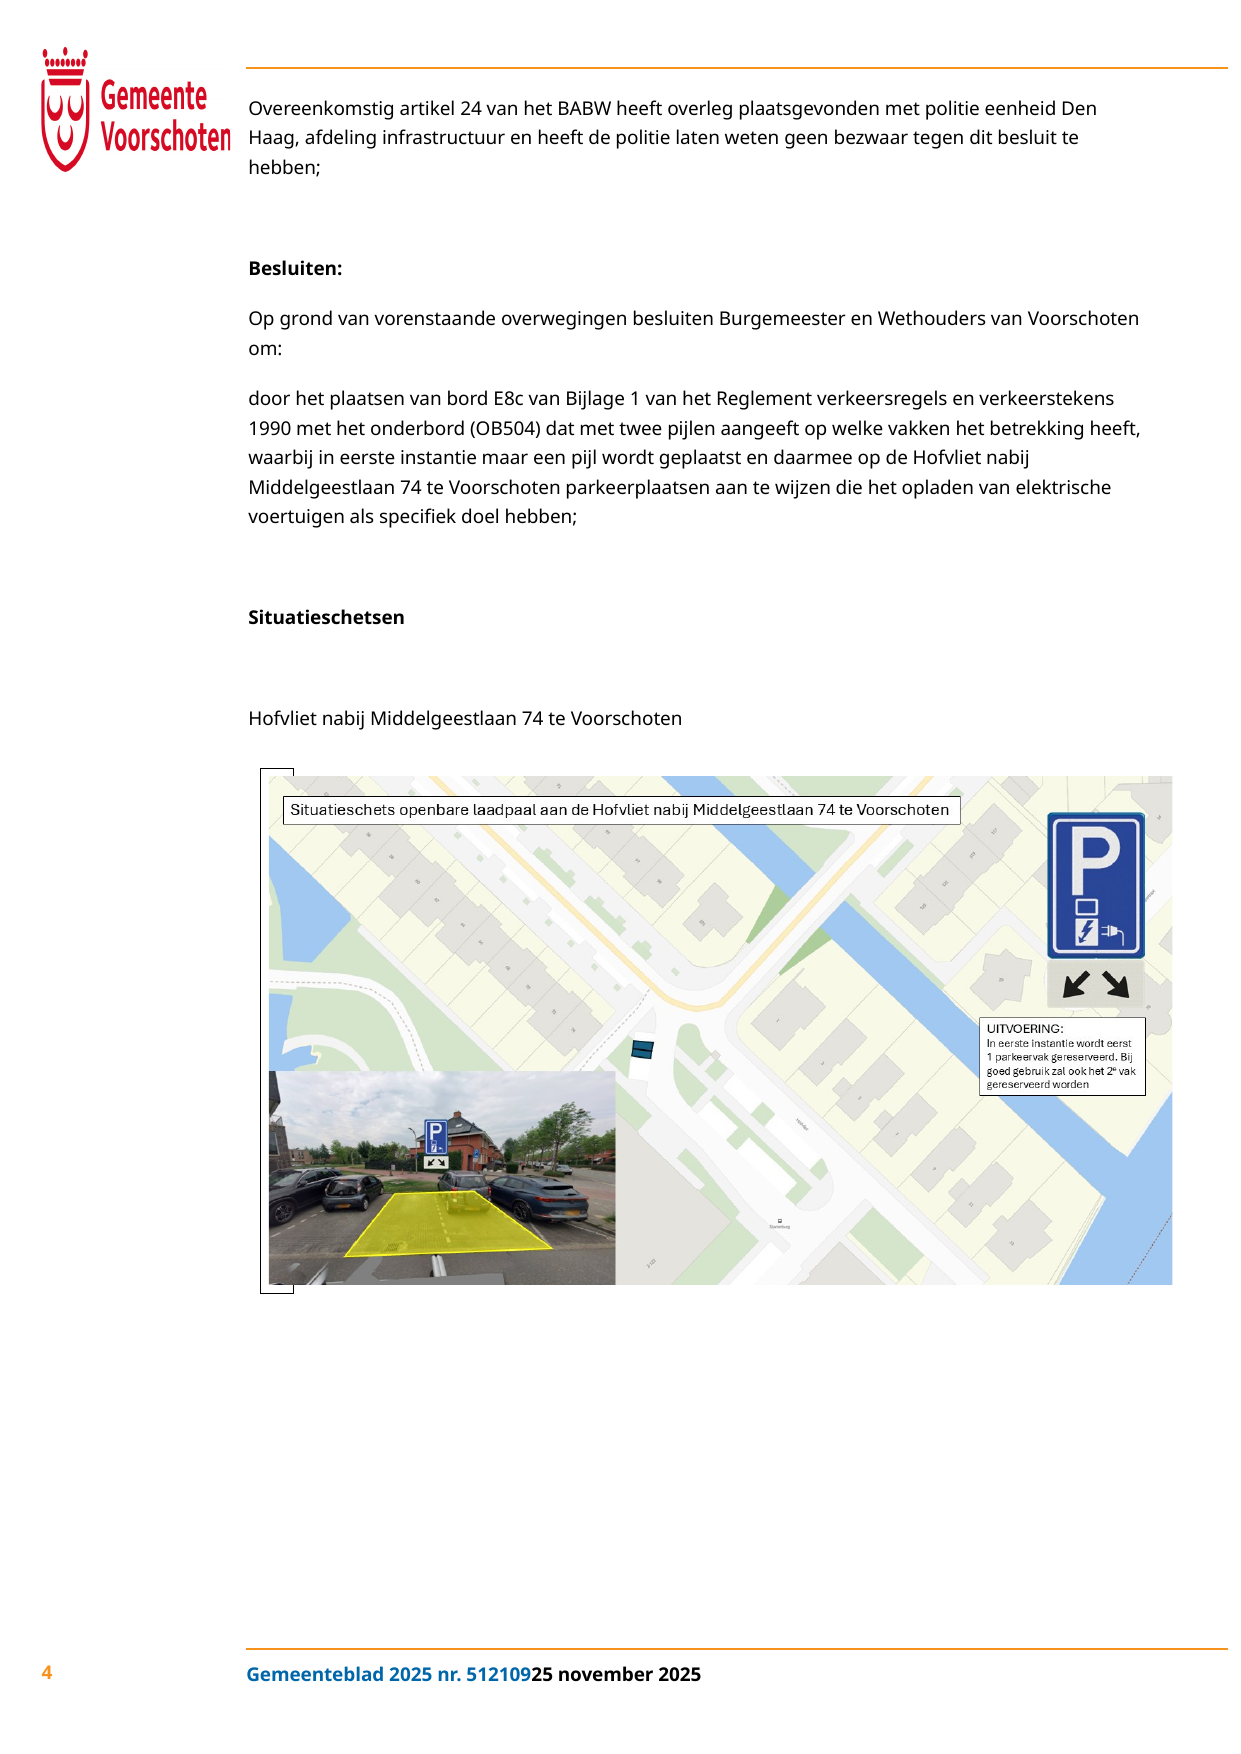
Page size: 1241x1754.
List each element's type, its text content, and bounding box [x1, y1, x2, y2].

text door het plaatsen van bord E8c van Bijlage 1 van het Reglement verkeersregels en verkeerstekens 1990 met het onderbord (OB504) dat met twee pijlen aangeeft op welke vakken het betrekking heeft, waarbij in eerste instantie maar een pijl wordt geplaatst en daarmee op de Hofvliet nabij Middelgeestlaan 74 te Voorschoten parkeerplaatsen aan te wijzen die het opladen van elektrische voertuigen als specifiek doel hebben; [248, 385, 1152, 529]
picture [41, 47, 231, 172]
text Overeenkomstig artikel 24 van het BABW heeft overleg plaatsgevonden met politie eenheid Den Haag, afdeling infrastructuur en heeft de politie laten weten geen bezwaar tegen dit besluit te hebben; [248, 95, 1152, 180]
text Situatieschetsen [248, 604, 1152, 630]
text Hofvliet nabij Middelgeestlaan 74 te Voorschoten [248, 705, 1152, 731]
text Besluiten: [248, 255, 1152, 281]
text Op grond van vorenstaande overwegingen besluiten Burgemeester en Wethouders van Voorschoten om: [248, 305, 1152, 361]
picture [268, 776, 1173, 1285]
